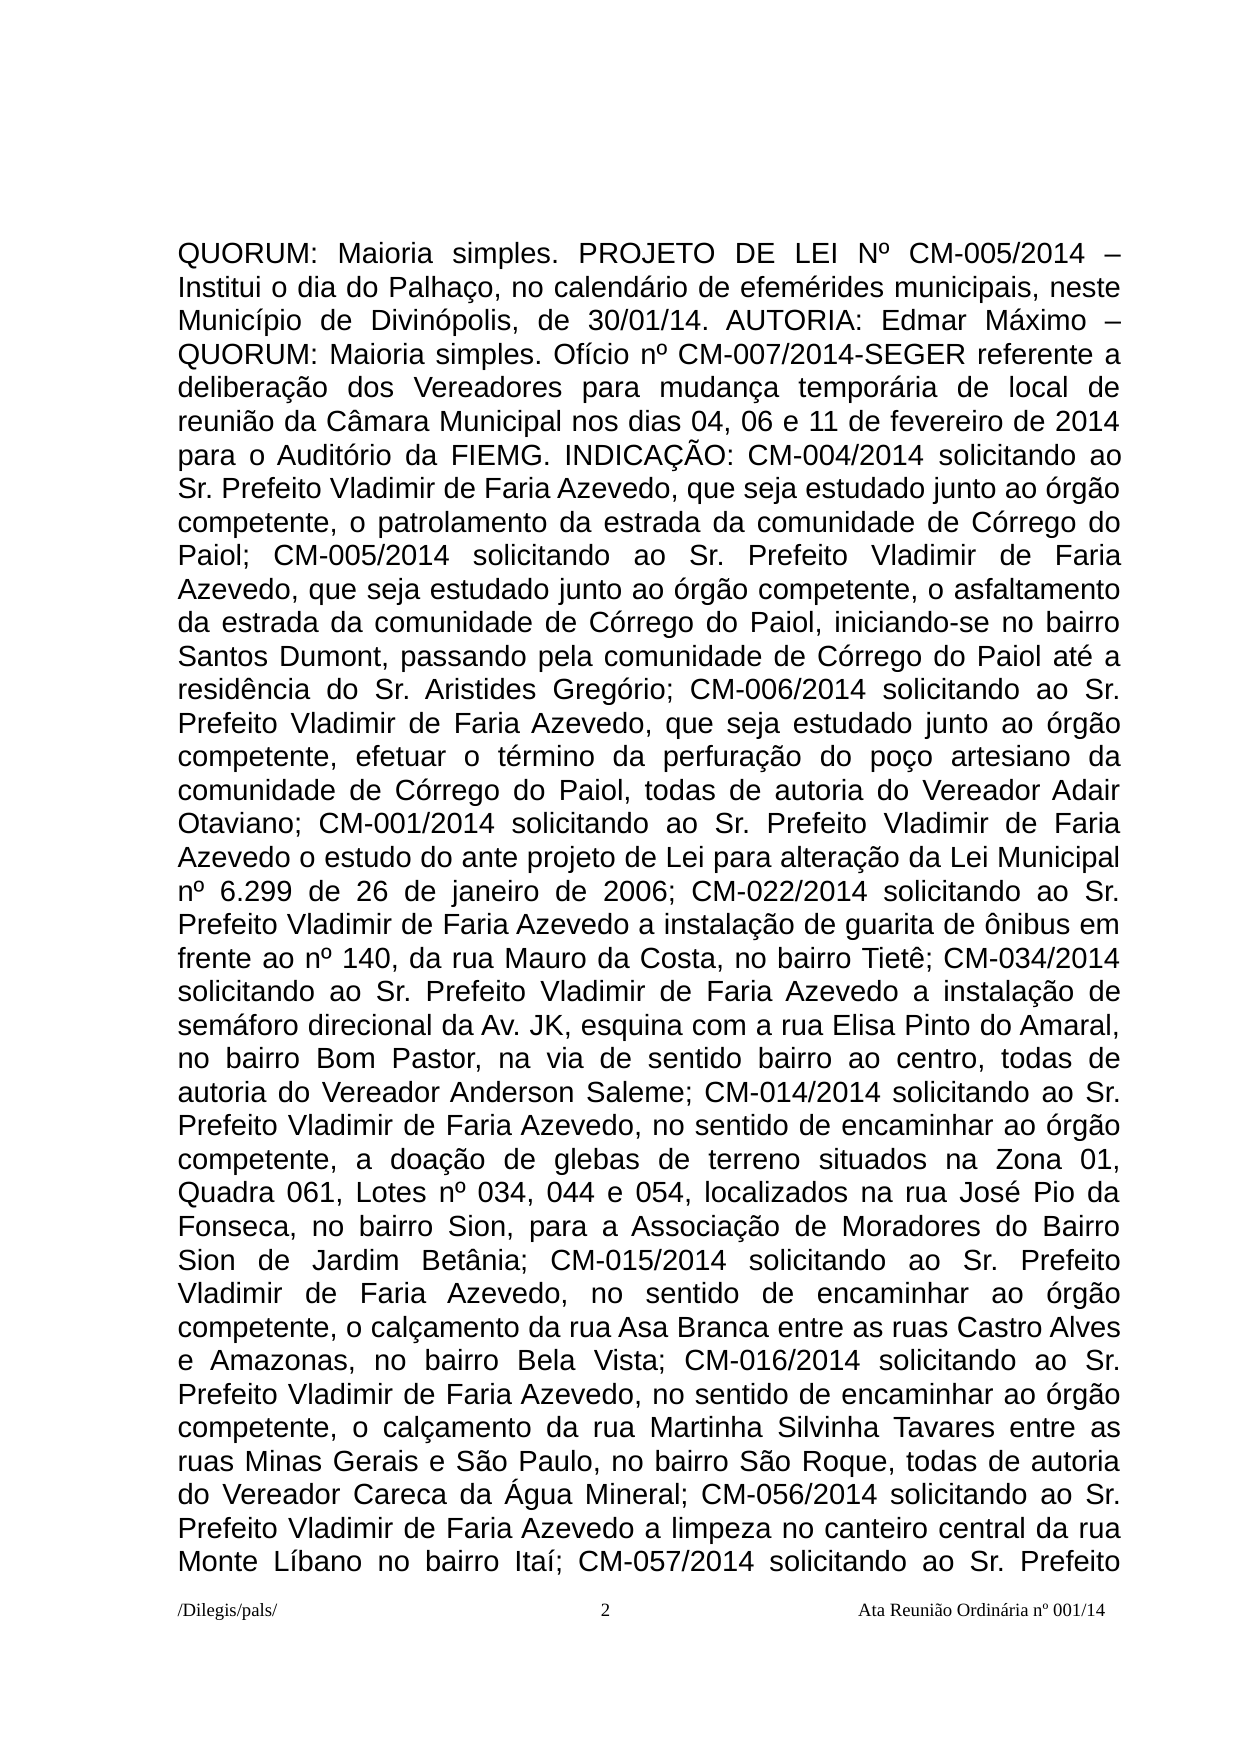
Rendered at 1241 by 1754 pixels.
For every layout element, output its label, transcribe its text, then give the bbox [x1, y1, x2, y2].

text QUORUM: Maioria simples. PROJETO DE LEI Nº CM-005/2014 – Institui o dia do Palhaço, no calendário de efemérides municipais, neste Município de Divinópolis, de 30/01/14. AUTORIA: Edmar Máximo – QUORUM: Maioria simples. Ofício nº CM-007/2014-SEGER referente a deliberação dos Vereadores para mudança temporária de local de reunião da Câmara Municipal nos dias 04, 06 e 11 de fevereiro de 2014 para o Auditório da FIEMG. INDICAÇÃO: CM-004/2014 solicitando ao Sr. Prefeito Vladimir de Faria Azevedo, que seja estudado junto ao órgão competente, o patrolamento da estrada da comunidade de Córrego do Paiol; CM-005/2014 solicitando ao Sr. Prefeito Vladimir de Faria Azevedo, que seja estudado junto ao órgão competente, o asfaltamento da estrada da comunidade de Córrego do Paiol, iniciando-se no bairro Santos Dumont, passando pela comunidade de Córrego do Paiol até a residência do Sr. Aristides Gregório; CM-006/2014 solicitando ao Sr. Prefeito Vladimir de Faria Azevedo, que seja estudado junto ao órgão competente, efetuar o término da perfuração do poço artesiano da comunidade de Córrego do Paiol, todas de autoria do Vereador Adair Otaviano; CM-001/2014 solicitando ao Sr. Prefeito Vladimir de Faria Azevedo o estudo do ante projeto de Lei para alteração da Lei Municipal nº 6.299 de 26 de janeiro de 2006; CM-022/2014 solicitando ao Sr. Prefeito Vladimir de Faria Azevedo a instalação de guarita de ônibus em frente ao nº 140, da rua Mauro da Costa, no bairro Tietê; CM-034/2014 solicitando ao Sr. Prefeito Vladimir de Faria Azevedo a instalação de semáforo direcional da Av. JK, esquina com a rua Elisa Pinto do Amaral, no bairro Bom Pastor, na via de sentido bairro ao centro, todas de autoria do Vereador Anderson Saleme; CM-014/2014 solicitando ao Sr. Prefeito Vladimir de Faria Azevedo, no sentido de encaminhar ao órgão competente, a doação de glebas de terreno situados na Zona 01, Quadra 061, Lotes nº 034, 044 e 054, localizados na rua José Pio da Fonseca, no bairro Sion, para a Associação de Moradores do Bairro Sion de Jardim Betânia; CM-015/2014 solicitando ao Sr. Prefeito Vladimir de Faria Azevedo, no sentido de encaminhar ao órgão competente, o calçamento da rua Asa Branca entre as ruas Castro Alves e Amazonas, no bairro Bela Vista; CM-016/2014 solicitando ao Sr. Prefeito Vladimir de Faria Azevedo, no sentido de encaminhar ao órgão competente, o calçamento da rua Martinha Silvinha Tavares entre as ruas Minas Gerais e São Paulo, no bairro São Roque, todas de autoria do Vereador Careca da Água Mineral; CM-056/2014 solicitando ao Sr. Prefeito Vladimir de Faria Azevedo a limpeza no canteiro central da rua Monte Líbano no bairro Itaí; CM-057/2014 solicitando ao Sr. Prefeito [177, 236, 1122, 1578]
